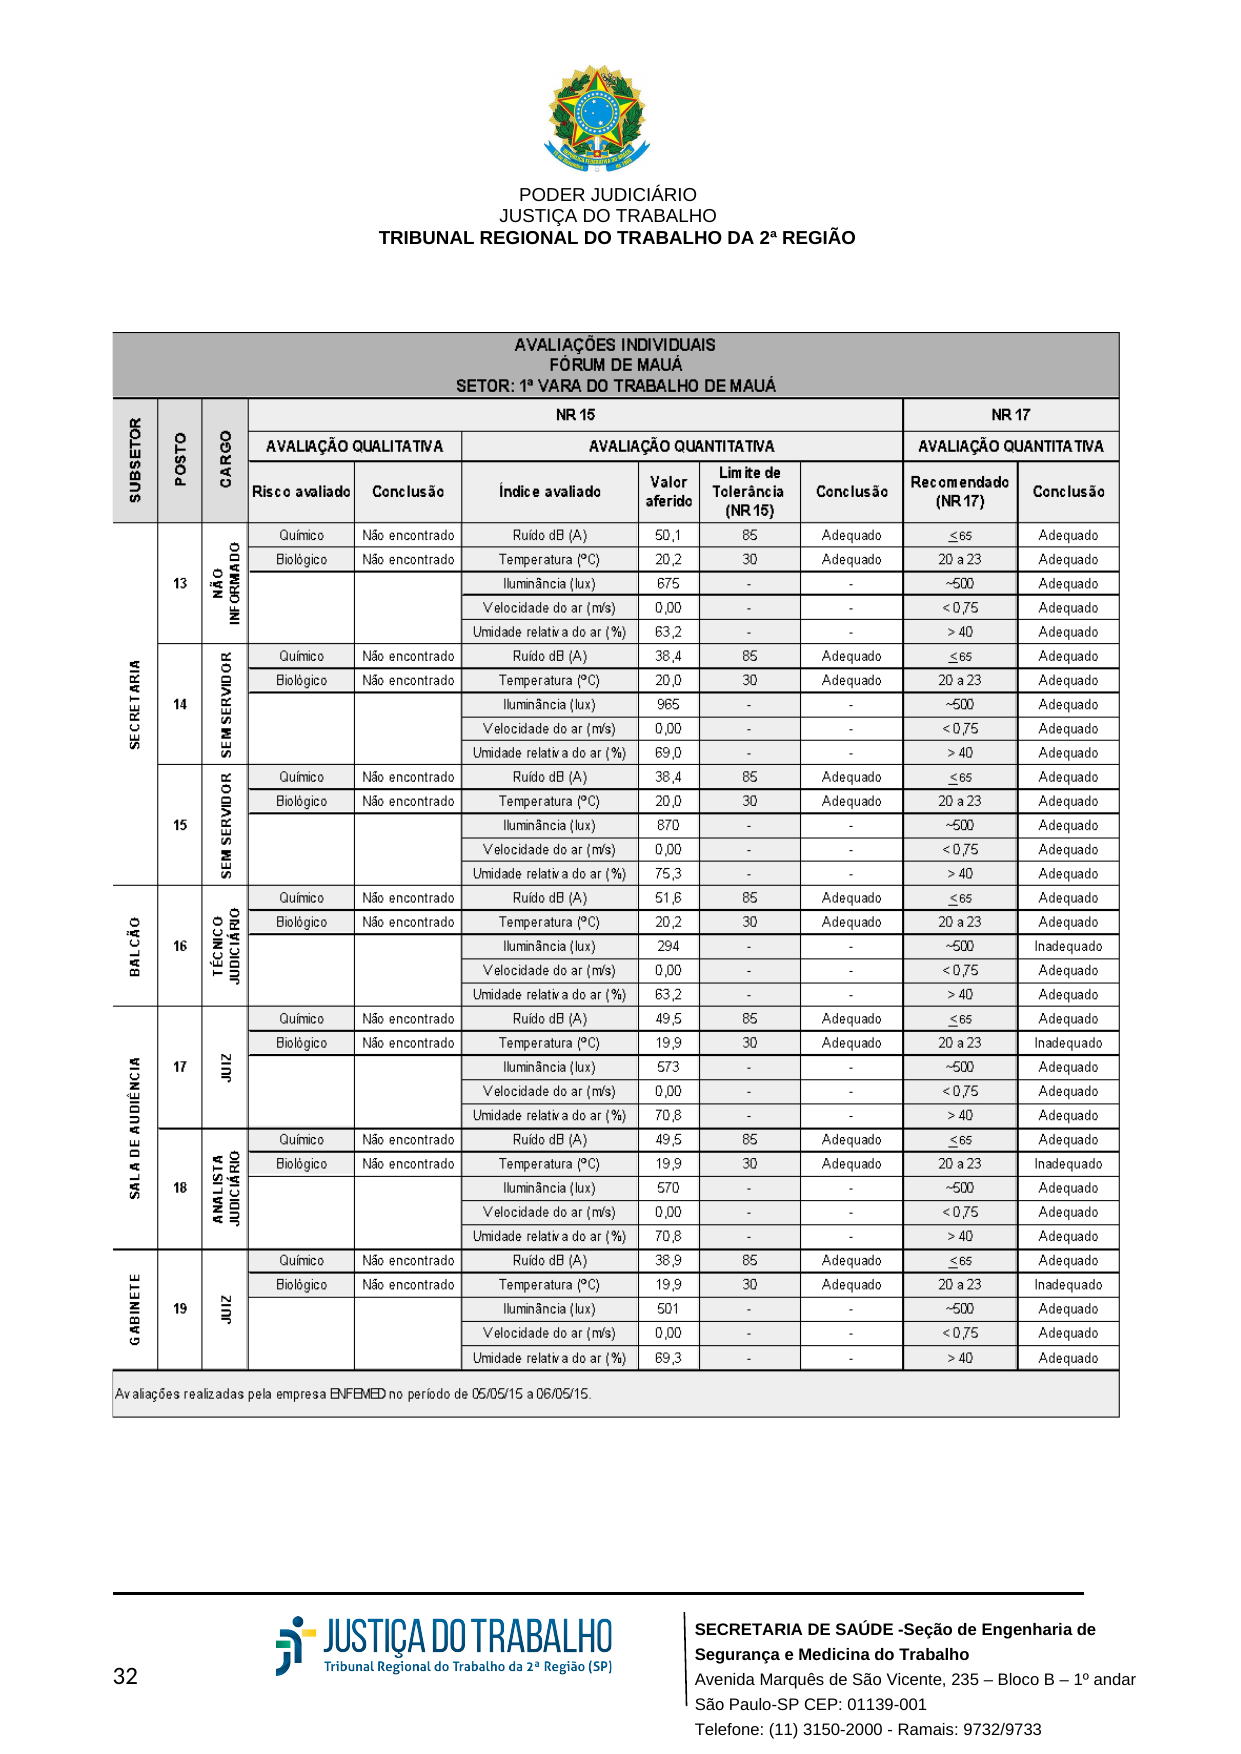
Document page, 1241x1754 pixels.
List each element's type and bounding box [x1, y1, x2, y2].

picture [112, 332, 1123, 1425]
picture [276, 1616, 612, 1676]
picture [543, 65, 650, 172]
